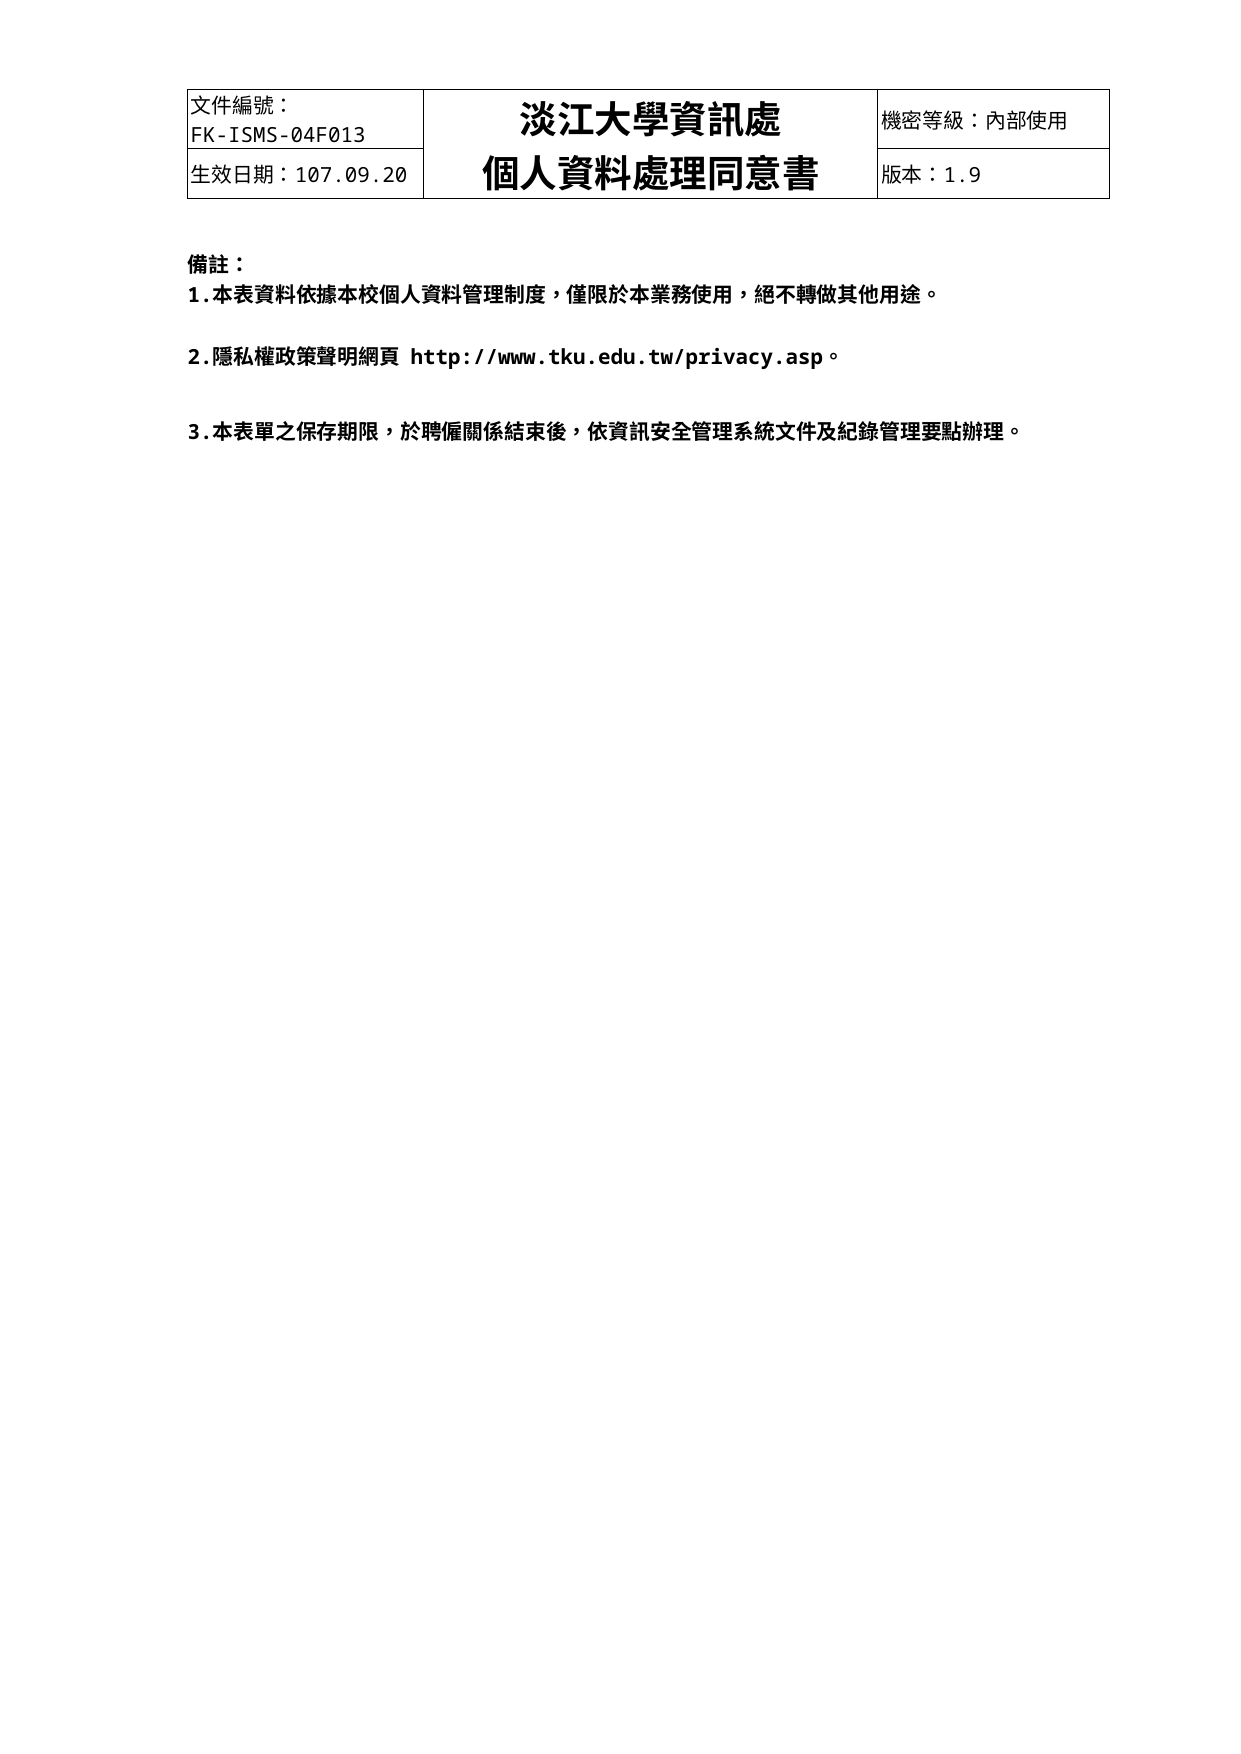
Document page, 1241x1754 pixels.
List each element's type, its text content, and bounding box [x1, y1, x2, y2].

text 2.隱私權政策聲明網頁 http://www.tku.edu.tw/privacy.asp。 [187, 314, 1053, 377]
text 1.本表資料依據本校個人資料管理制度，僅限於本業務使用，絕不轉做其他用途。 [187, 279, 1053, 308]
text 3.本表單之保存期限，於聘僱關係結束後，依資訊安全管理系統文件及紀錄管理要點辦理。 [187, 389, 1053, 452]
text 備註： [187, 249, 1053, 279]
